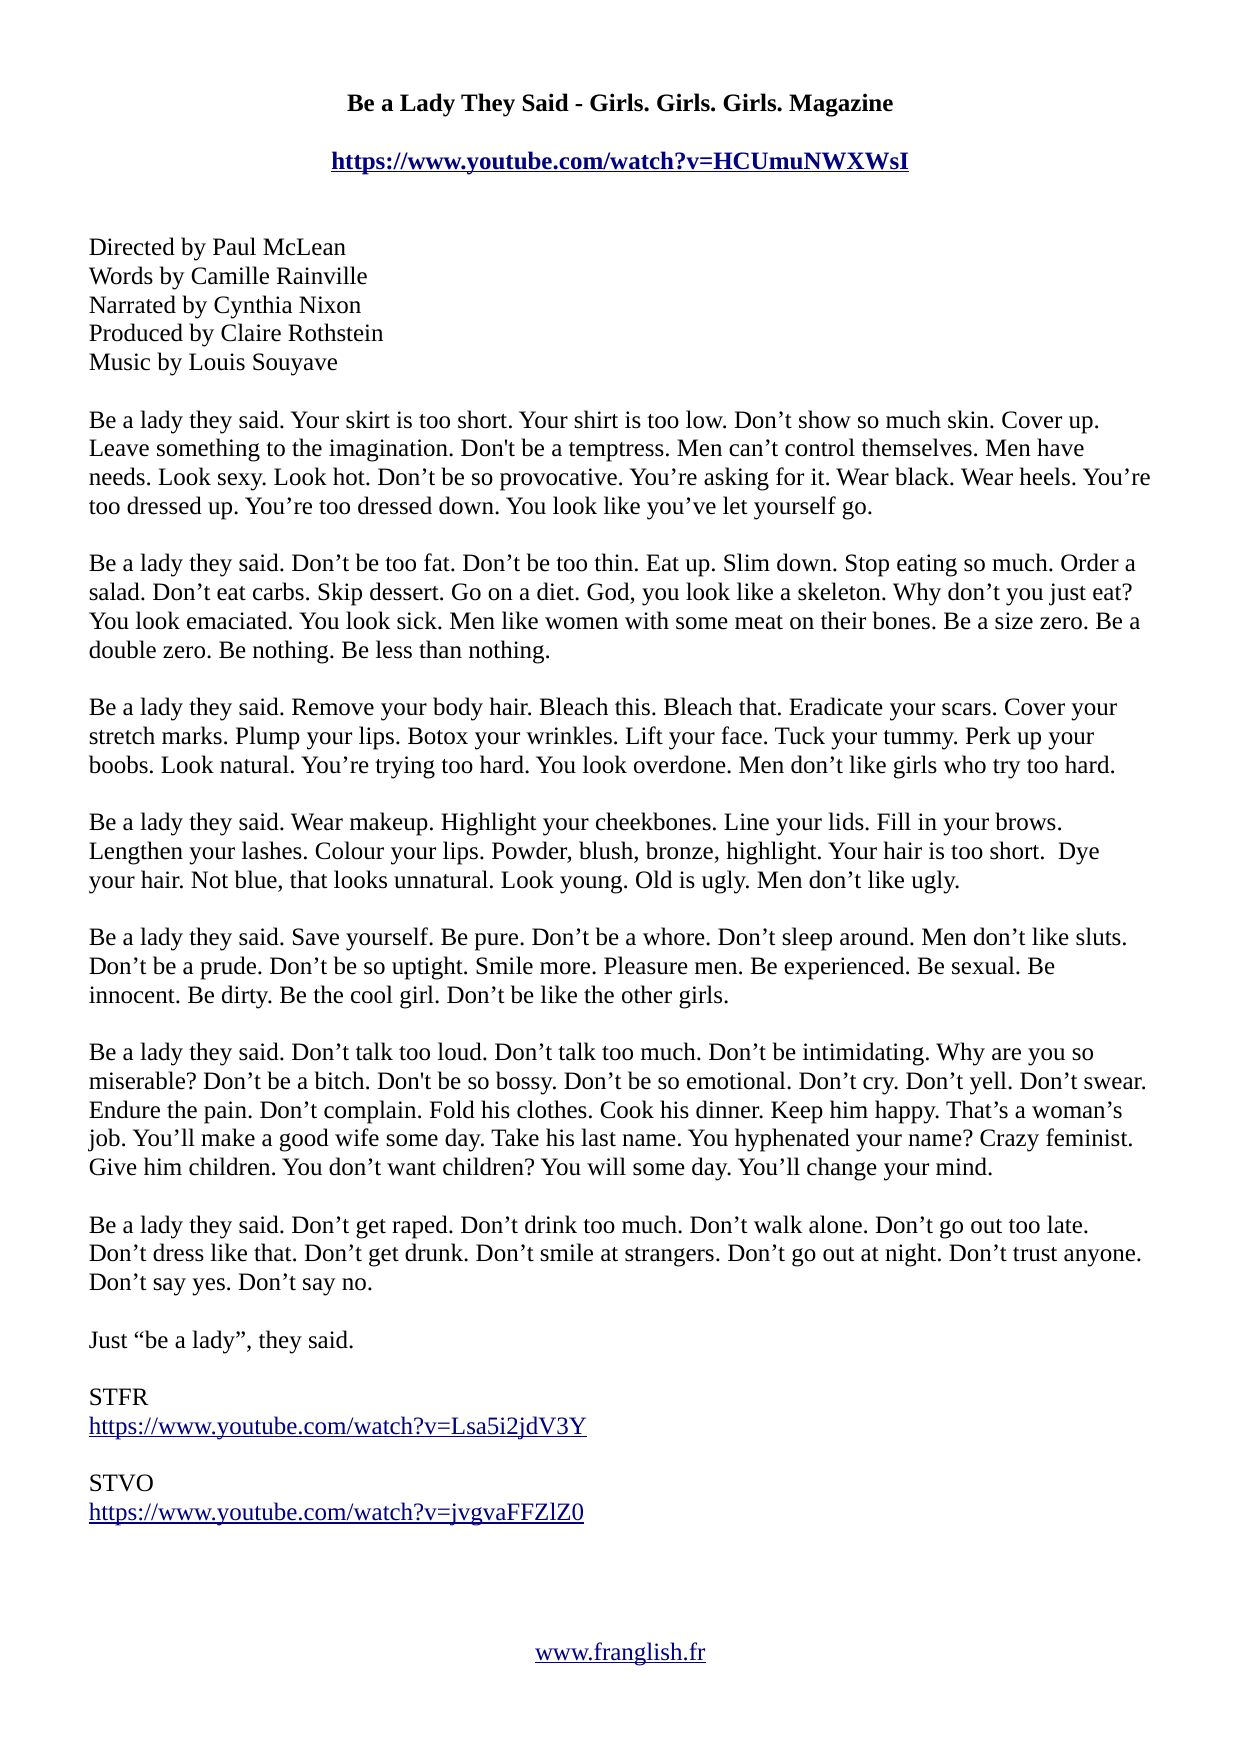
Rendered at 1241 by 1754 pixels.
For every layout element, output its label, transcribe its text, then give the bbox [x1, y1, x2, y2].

text Be a lady they said. Don’t be too fat. Don’t be too thin. Eat up. Slim down. Stop eating so much. Order a salad. Don’t eat carbs. Skip dessert. Go on a diet. God, you look like a skeleton. Why don’t you just eat? You look emaciated. You look sick. Men like women with some meat on their bones. Be a size zero. Be a double zero. Be nothing. Be less than nothing. [88, 548, 1152, 663]
text Narrated by Cynthia Nixon [88, 290, 1152, 318]
text Words by Camille Rainville [88, 261, 1152, 290]
text STVO [88, 1468, 1152, 1497]
text Be a lady they said. Don’t talk too loud. Don’t talk too much. Don’t be intimidating. Why are you so miserable? Don’t be a bitch. Don't be so bossy. Don’t be so emotional. Don’t cry. Don’t yell. Don’t swear. Endure the pain. Don’t complain. Fold his clothes. Cook his dinner. Keep him happy. That’s a woman’s job. You’ll make a good wife some day. Take his last name. You hyphenated your name? Crazy feminist. Give him children. You don’t want children? You will some day. You’ll change your mind. [88, 1037, 1152, 1181]
text STFR [88, 1382, 1152, 1411]
text https://www.youtube.com/watch?v=jvgvaFFZlZ0 [88, 1497, 1152, 1526]
text Just “be a lady”, they said. [88, 1325, 1152, 1353]
text https://www.youtube.com/watch?v=Lsa5i2jdV3Y [88, 1411, 1152, 1440]
text Be a lady they said. Remove your body hair. Bleach this. Bleach that. Eradicate your scars. Cover your stretch marks. Plump your lips. Botox your wrinkles. Lift your face. Tuck your tummy. Perk up your boobs. Look natural. You’re trying too hard. You look overdone. Men don’t like girls who try too hard. [88, 692, 1152, 778]
text https://www.youtube.com/watch?v=HCUmuNWXWsI [88, 146, 1152, 175]
text Produced by Claire Rothstein [88, 318, 1152, 347]
text Music by Louis Souyave [88, 347, 1152, 376]
text Be a Lady They Said - Girls. Girls. Girls. Magazine [88, 88, 1152, 117]
text Be a lady they said. Wear makeup. Highlight your cheekbones. Line your lids. Fill in your brows. Lengthen your lashes. Colour your lips. Powder, blush, bronze, highlight. Your hair is too short. Dye your hair. Not blue, that looks unnatural. Look young. Old is ugly. Men don’t like ugly. [88, 807, 1152, 893]
text Be a lady they said. Don’t get raped. Don’t drink too much. Don’t walk alone. Don’t go out too late. Don’t dress like that. Don’t get drunk. Don’t smile at strangers. Don’t go out at night. Don’t trust anyone. Don’t say yes. Don’t say no. [88, 1210, 1152, 1296]
text Be a lady they said. Save yourself. Be pure. Don’t be a whore. Don’t sleep around. Men don’t like sluts. Don’t be a prude. Don’t be so uptight. Smile more. Pleasure men. Be experienced. Be sexual. Be innocent. Be dirty. Be the cool girl. Don’t be like the other girls. [88, 922, 1152, 1008]
text Be a lady they said. Your skirt is too short. Your shirt is too low. Don’t show so much skin. Cover up. Leave something to the imagination. Don't be a temptress. Men can’t control themselves. Men have needs. Look sexy. Look hot. Don’t be so provocative. You’re asking for it. Wear black. Wear heels. You’re too dressed up. You’re too dressed down. You look like you’ve let yourself go. [88, 405, 1152, 520]
text Directed by Paul McLean [88, 232, 1152, 261]
